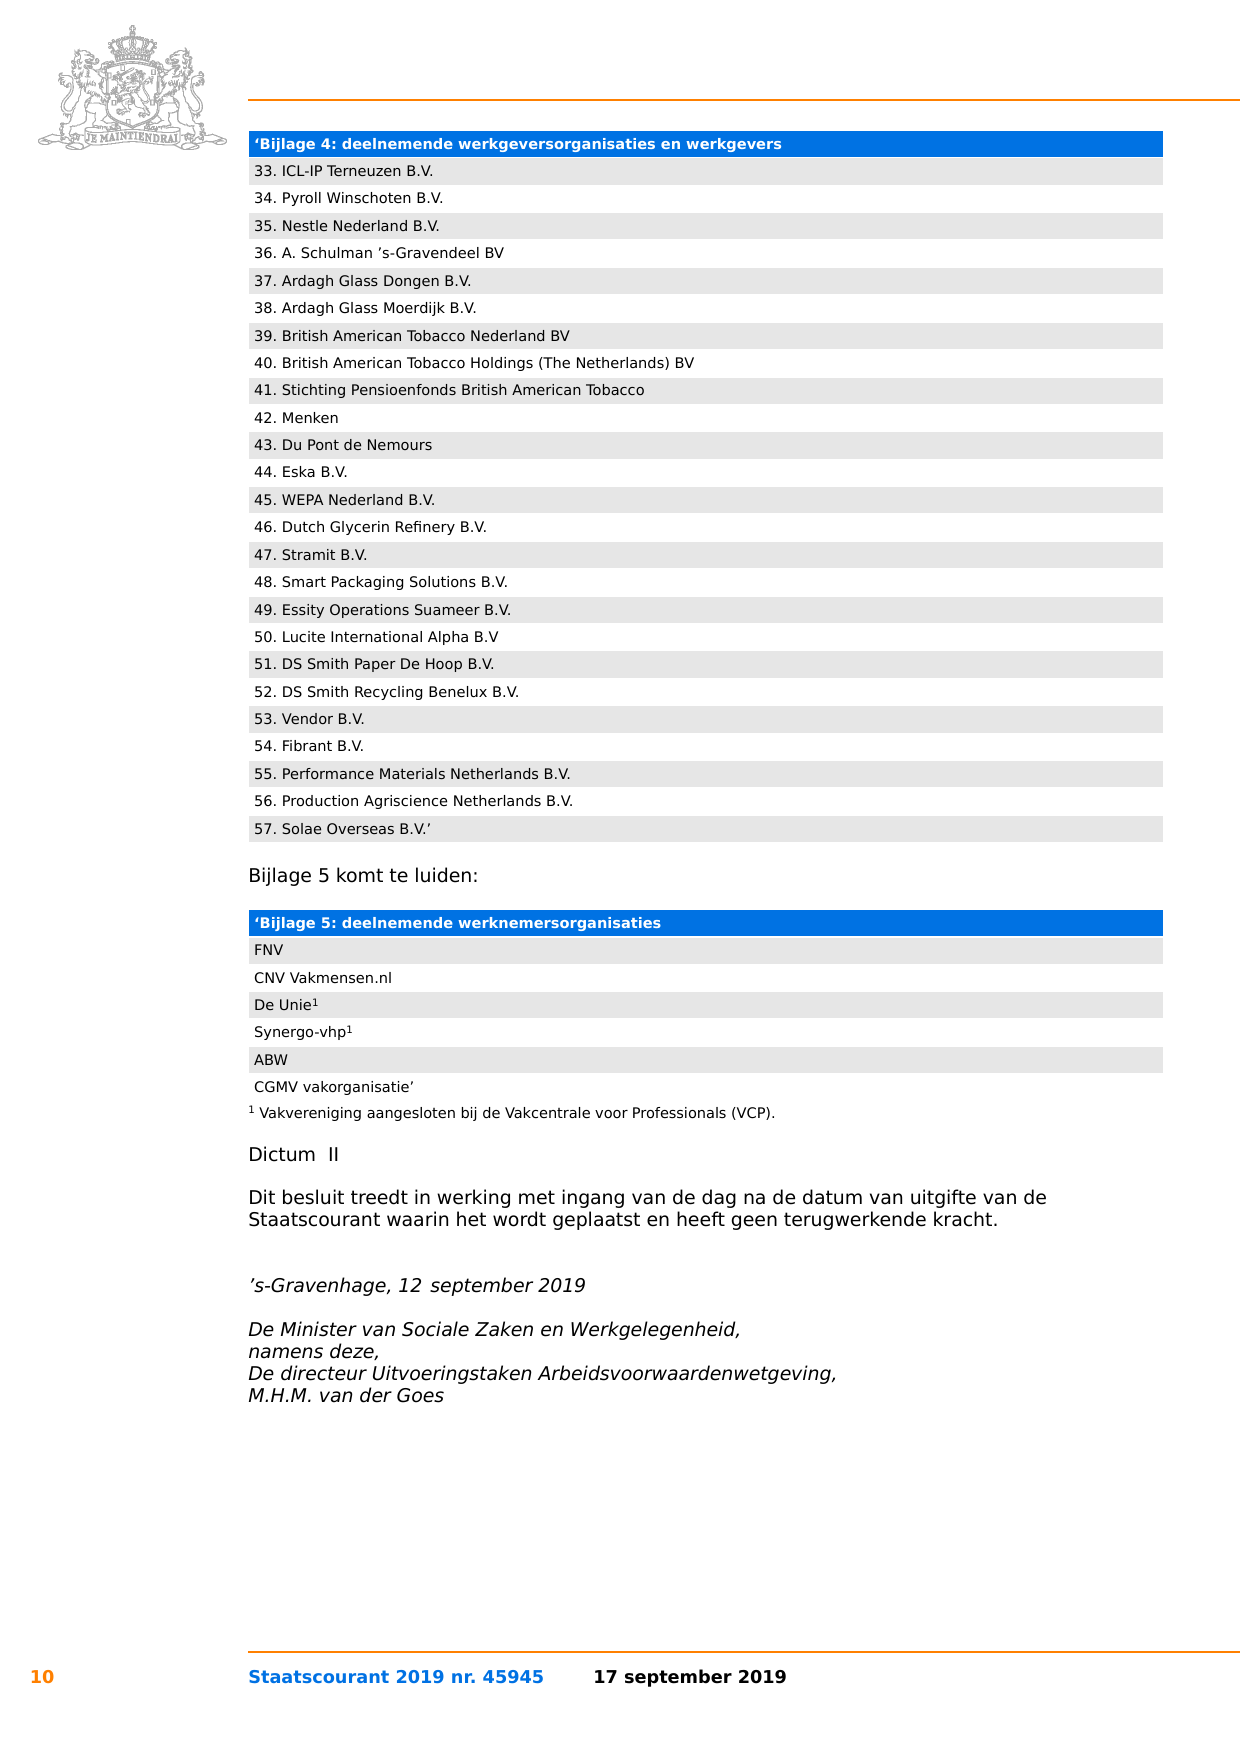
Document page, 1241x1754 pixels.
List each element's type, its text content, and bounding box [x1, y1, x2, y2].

table_cell 42. Menken [249, 405, 1163, 431]
text Bijlage 5 komt te luiden: [248, 865, 1163, 887]
table_cell 41. Stichting Pensioenfonds British American Tobacco [249, 378, 1163, 404]
table_cell 39. British American Tobacco Nederland BV [249, 323, 1163, 349]
table_cell 34. Pyroll Winschoten B.V. [249, 186, 1163, 212]
table_cell 43. Du Pont de Nemours [249, 432, 1163, 459]
table_cell 49. Essity Operations Suameer B.V. [249, 597, 1163, 623]
table_cell 51. DS Smith Paper De Hoop B.V. [249, 651, 1163, 678]
table_cell De Unie1 [249, 992, 1163, 1018]
table_cell 53. Vendor B.V. [249, 706, 1163, 733]
table_cell 1 Vakvereniging aangesloten bij de Vakcentrale voor Professionals (VCP). [248, 1102, 1163, 1122]
table_cell 56. Production Agriscience Netherlands B.V. [249, 789, 1163, 815]
text De Minister van Sociale Zaken en Werkgelegenheid, namens deze, De directeur Uitvoeringstaken Arbeidsvoorwaardenwetgeving, M.H.M. van der Goes [248, 1319, 1163, 1407]
table_cell 52. DS Smith Recycling Benelux B.V. [249, 679, 1163, 705]
table_cell 47. Stramit B.V. [249, 542, 1163, 568]
table_cell 50. Lucite International Alpha B.V [249, 624, 1163, 650]
table_cell 55. Performance Materials Netherlands B.V. [249, 761, 1163, 787]
table_cell 45. WEPA Nederland B.V. [249, 487, 1163, 513]
text Dictum II [248, 1143, 1163, 1165]
table_cell 46. Dutch Glycerin Refinery B.V. [249, 515, 1163, 541]
table_cell 38. Ardagh Glass Moerdijk B.V. [249, 295, 1163, 322]
table_header ‘Bijlage 4: deelnemende werkgeversorganisaties en werkgevers [249, 131, 1163, 157]
text Dit besluit treedt in werking met ingang van de dag na de datum van uitgifte van de Staatscourant waarin het wordt geplaatst en heeft geen terugwerkende kracht. [248, 1187, 1163, 1231]
text ’s-Gravenhage, 12 september 2019 [248, 1275, 1163, 1297]
table_cell 54. Fibrant B.V. [249, 734, 1163, 760]
table_cell CNV Vakmensen.nl [249, 965, 1163, 991]
table_cell 35. Nestle Nederland B.V. [249, 213, 1163, 239]
picture [38, 25, 227, 150]
table_cell 36. A. Schulman ’s-Gravendeel BV [249, 241, 1163, 267]
table_cell ABW [249, 1047, 1163, 1073]
table_cell CGMV vakorganisatie’ [249, 1074, 1163, 1101]
table_cell 37. Ardagh Glass Dongen B.V. [249, 268, 1163, 294]
table_cell 40. British American Tobacco Holdings (The Netherlands) BV [249, 350, 1163, 376]
table_cell 57. Solae Overseas B.V.’ [249, 816, 1163, 842]
table_cell 44. Eska B.V. [249, 460, 1163, 486]
table_header ‘Bijlage 5: deelnemende werknemersorganisaties [249, 910, 1163, 936]
table_cell Synergo-vhp1 [249, 1020, 1163, 1046]
table_cell 33. ICL-IP Terneuzen B.V. [249, 158, 1163, 185]
table_cell 48. Smart Packaging Solutions B.V. [249, 569, 1163, 596]
table_cell FNV [249, 938, 1163, 964]
